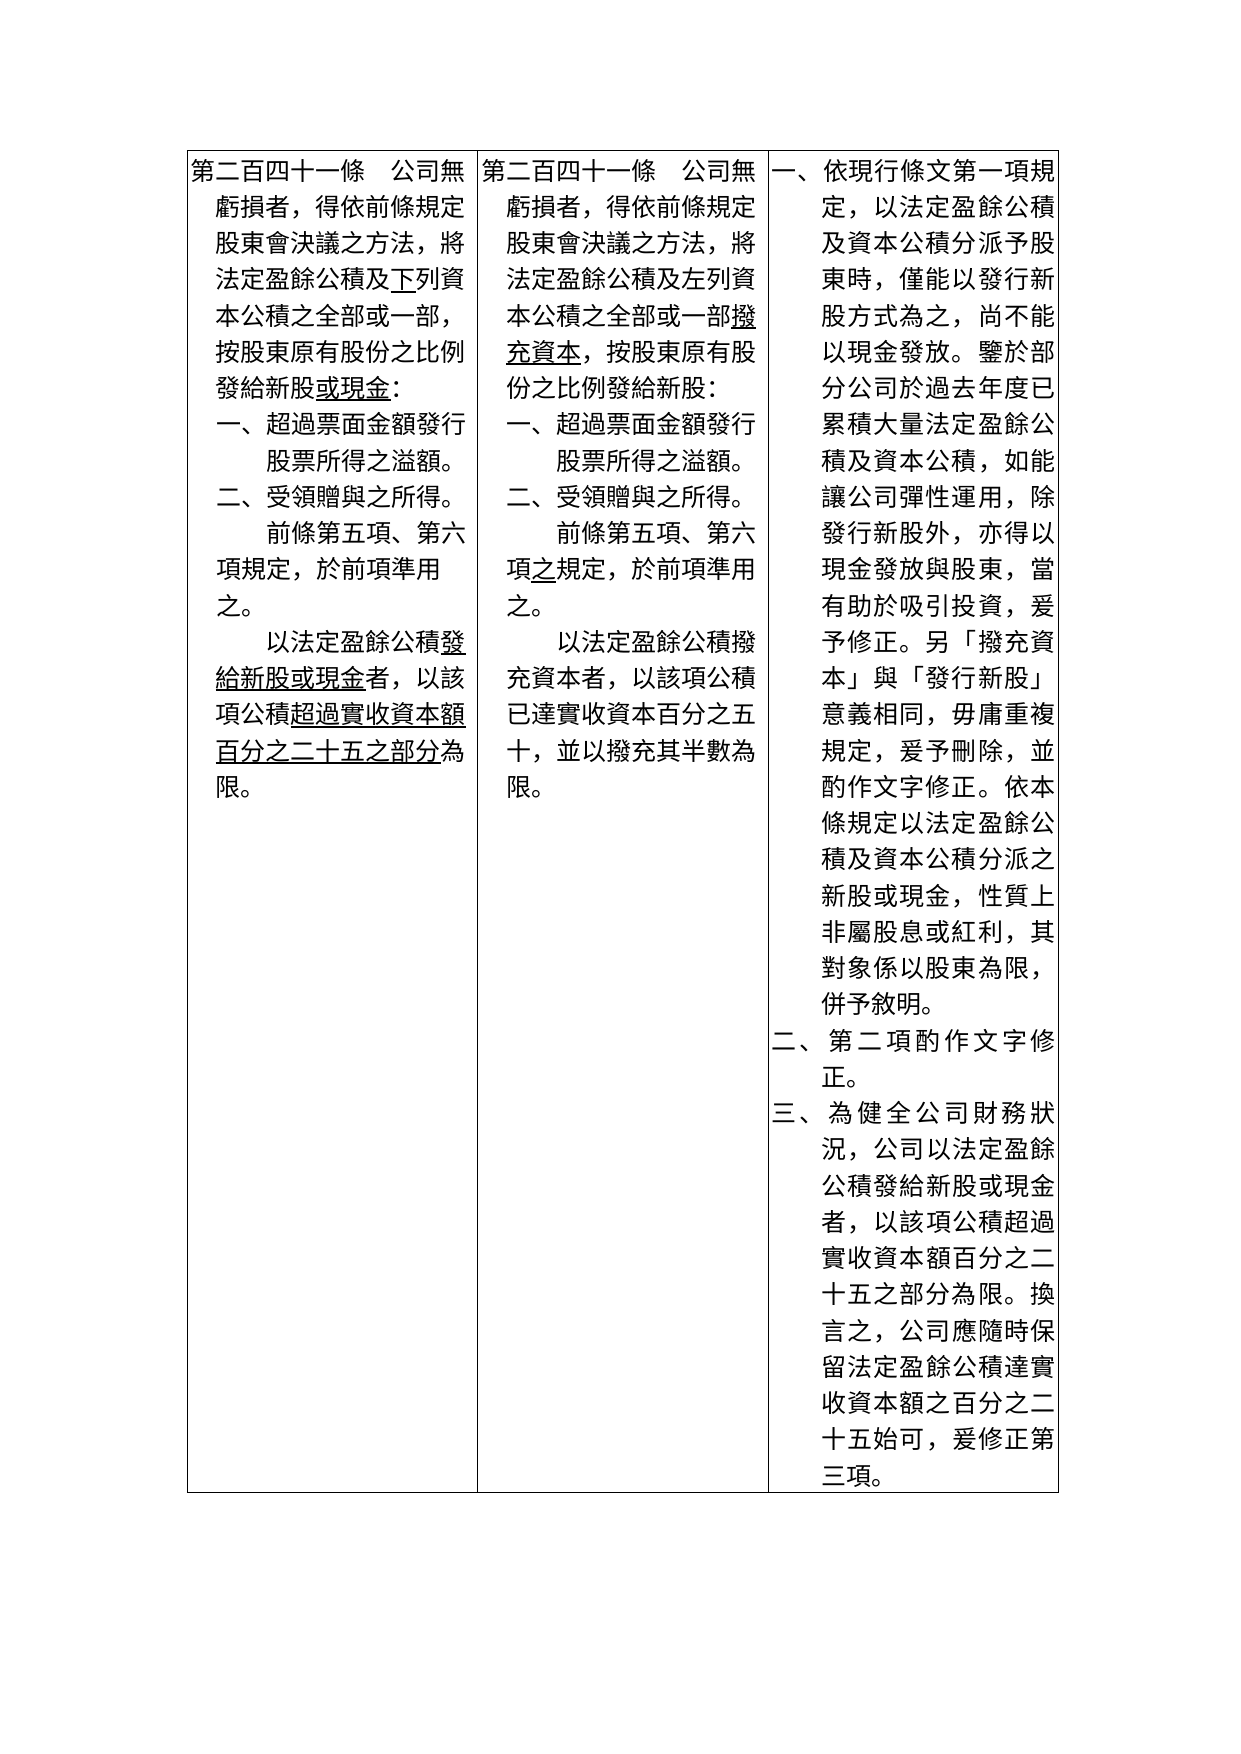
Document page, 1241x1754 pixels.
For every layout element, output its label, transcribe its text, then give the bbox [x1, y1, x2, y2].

table_cell 第二百四十一條 公司無虧損者，得依前條規定股東會決議之方法，將法定盈餘公積及左列資本公積之全部或一部撥充資本，按股東原有股份之比例發給新股： 一、超過票面金額發行股票所得之溢額。 二、受領贈與之所得。 前條第五項、第六項之規定，於前項準用之。 以法定盈餘公積撥充資本者，以該項公積已達實收資本百分之五十，並以撥充其半數為限。 [478, 151, 768, 1492]
table_cell 第二百四十一條 公司無虧損者，得依前條規定股東會決議之方法，將法定盈餘公積及下列資本公積之全部或一部，按股東原有股份之比例發給新股或現金： 一、超過票面金額發行股票所得之溢額。 二、受領贈與之所得。 前條第五項、第六項規定，於前項準用之。 以法定盈餘公積發給新股或現金者，以該項公積超過實收資本額百分之二十五之部分為限。 [188, 151, 477, 1492]
table_cell 一、依現行條文第一項規定，以法定盈餘公積及資本公積分派予股東時，僅能以發行新股方式為之，尚不能以現金發放。鑒於部分公司於過去年度已累積大量法定盈餘公積及資本公積，如能讓公司彈性運用，除發行新股外，亦得以現金發放與股東，當有助於吸引投資，爰予修正。另「撥充資本」與「發行新股」意義相同，毋庸重複規定，爰予刪除，並酌作文字修正。依本條規定以法定盈餘公積及資本公積分派之新股或現金，性質上非屬股息或紅利，其對象係以股東為限，併予敘明。 二、第二項酌作文字修正。 三、為健全公司財務狀況，公司以法定盈餘公積發給新股或現金者，以該項公積超過實收資本額百分之二十五之部分為限。換言之，公司應隨時保留法定盈餘公積達實收資本額之百分之二十五始可，爰修正第三項。 [769, 151, 1058, 1492]
